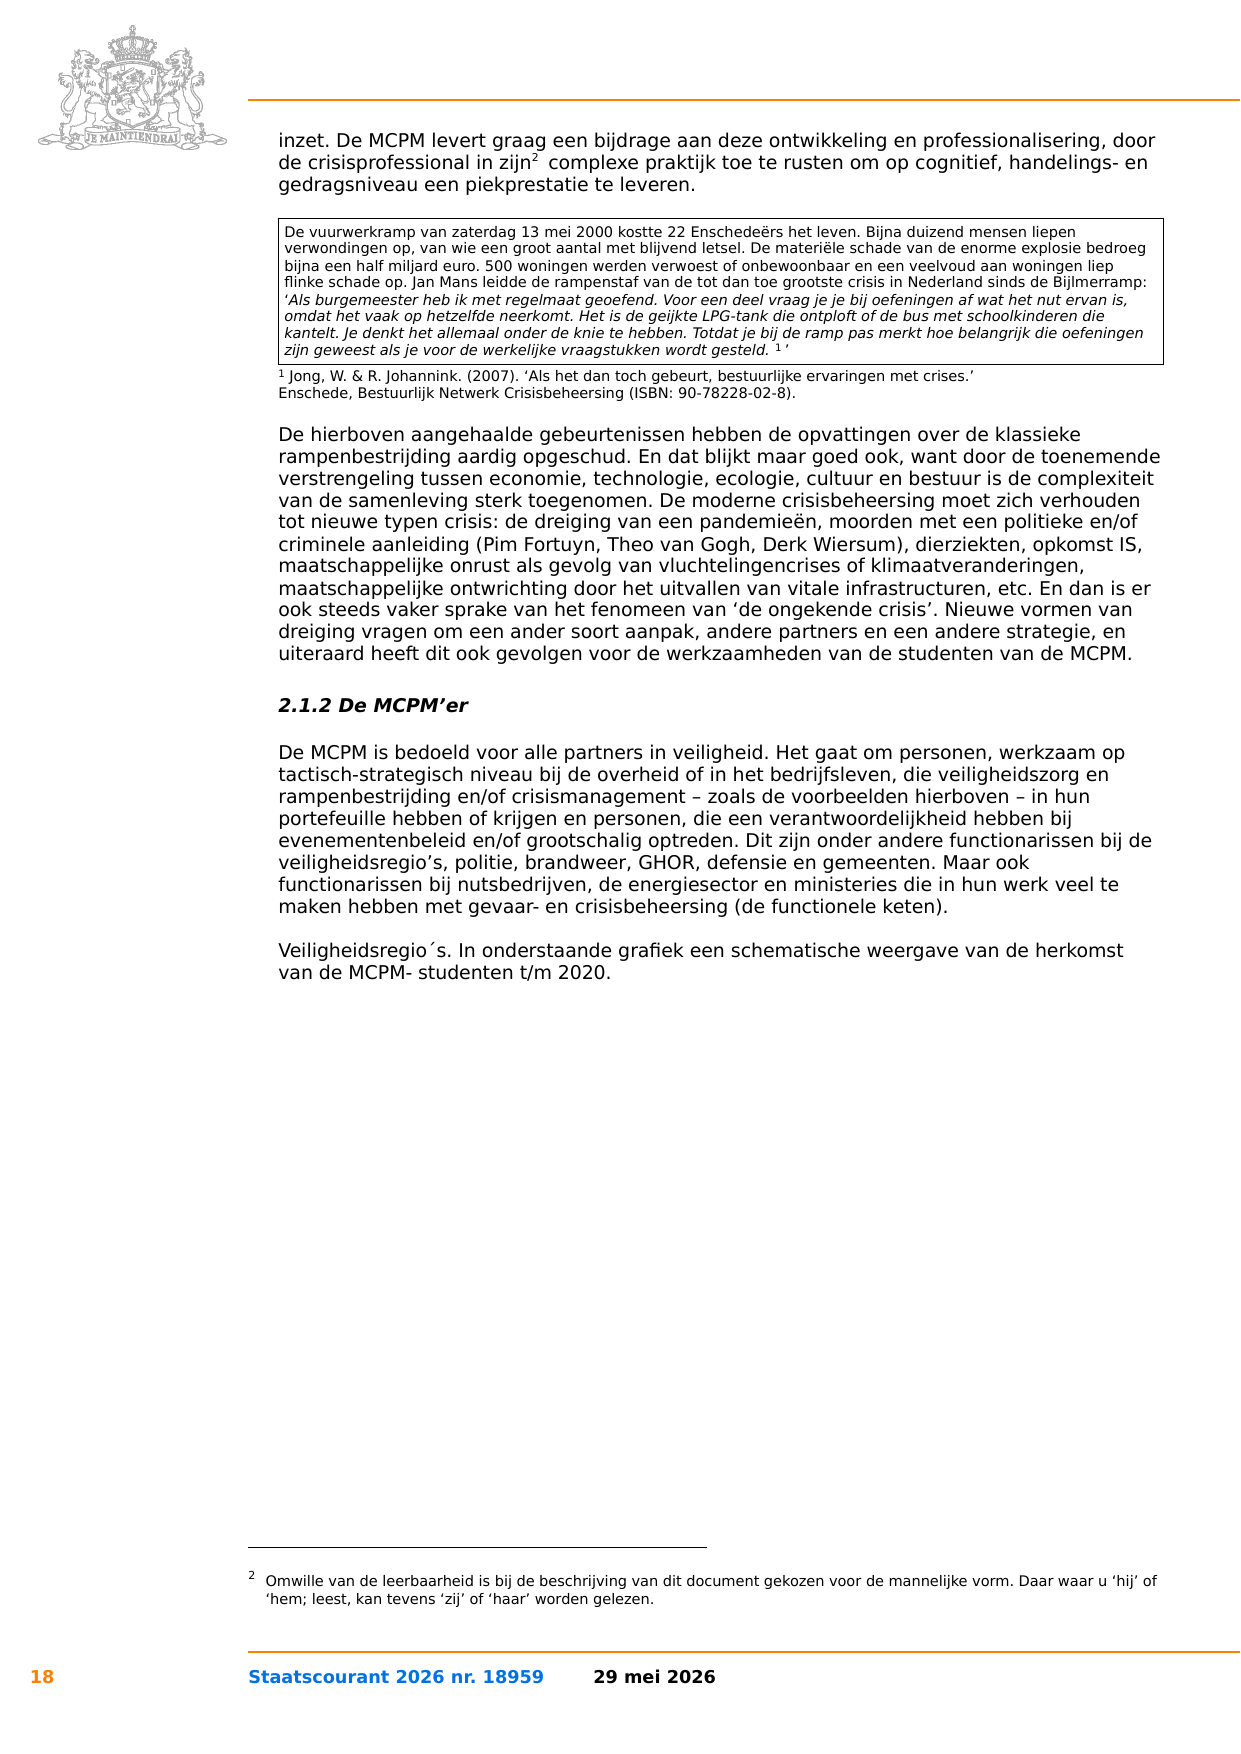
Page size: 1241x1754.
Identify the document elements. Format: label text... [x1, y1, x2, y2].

table_header De vuurwerkramp van zaterdag 13 mei 2000 kostte 22 Enschedeërs het leven. Bijna duizend mensen liepen verwondingen op, van wie een groot aantal met blijvend letsel. De materiële schade van de enorme explosie bedroeg bijna een half miljard euro. 500 woningen werden verwoest of onbewoonbaar en een veelvoud aan woningen liep flinke schade op. Jan Mans leidde de rampenstaf van de tot dan toe grootste crisis in Nederland sinds de Bijlmerramp: ‘Als burgemeester heb ik met regelmaat geoefend. Voor een deel vraag je je bij oefeningen af wat het nut ervan is, omdat het vaak op hetzelfde neerkomt. Het is de geijkte LPG-tank die ontploft of de bus met schoolkinderen die kantelt. Je denkt het allemaal onder de knie te hebben. Totdat je bij de ramp pas merkt hoe belangrijk die oefeningen zijn geweest als je voor de werkelijke vraagstukken wordt gesteld. 1’ [279, 219, 1163, 364]
text inzet. De MCPM levert graag een bijdrage aan deze ontwikkeling en professionalisering, door de crisisprofessional in zijn complexe praktijk toe te rusten om op cognitief, handelings- en gedragsniveau een piekprestatie te leveren. [278, 130, 1163, 196]
subtitle 2.1.2 De MCPM’er [278, 695, 1163, 717]
text Veiligheidsregio´s. In onderstaande grafiek een schematische weergave van de herkomst van de MCPM- studenten t/m 2020. [278, 940, 1163, 984]
text De MCPM is bedoeld voor alle partners in veiligheid. Het gaat om personen, werkzaam op tactisch-strategisch niveau bij de overheid of in het bedrijfsleven, die veiligheidszorg en rampenbestrijding en/of crisismanagement – zoals de voorbeelden hierboven – in hun portefeuille hebben of krijgen en personen, die een verantwoordelijkheid hebben bij evenementenbeleid en/of grootschalig optreden. Dit zijn onder andere functionarissen bij de veiligheidsregio’s, politie, brandweer, GHOR, defensie en gemeenten. Maar ook functionarissen bij nutsbedrijven, de energiesector en ministeries die in hun werk veel te maken hebben met gevaar- en crisisbeheersing (de functionele keten). [278, 742, 1163, 918]
text De hierboven aangehaalde gebeurtenissen hebben de opvattingen over de klassieke rampenbestrijding aardig opgeschud. En dat blijkt maar goed ook, want door de toenemende verstrengeling tussen economie, technologie, ecologie, cultuur en bestuur is de complexiteit van de samenleving sterk toegenomen. De moderne crisisbeheersing moet zich verhouden tot nieuwe typen crisis: de dreiging van een pandemieën, moorden met een politieke en/of criminele aanleiding (Pim Fortuyn, Theo van Gogh, Derk Wiersum), dierziekten, opkomst IS, maatschappelijke onrust als gevolg van vluchtelingencrises of klimaatveranderingen, maatschappelijke ontwrichting door het uitvallen van vitale infrastructuren, etc. En dan is er ook steeds vaker sprake van het fenomeen van ‘de ongekende crisis’. Nieuwe vormen van dreiging vragen om een ander soort aanpak, andere partners en een andere strategie, en uiteraard heeft dit ook gevolgen voor de werkzaamheden van de studenten van de MCPM. [278, 423, 1163, 665]
text Omwille van de leerbaarheid is bij de beschrijving van dit document gekozen voor de mannelijke vorm. Daar waar u ‘hij’ of ‘hem; leest, kan tevens ‘zij’ of ‘haar’ worden gelezen. [248, 1569, 1163, 1608]
picture [38, 25, 227, 150]
table_cell 1 Jong, W. & R. Johannink. (2007). ‘Als het dan toch gebeurt, bestuurlijke ervaringen met crises.’ Enschede, Bestuurlijk Netwerk Crisisbeheersing (ISBN: 90-78228-02-8). [278, 365, 1163, 402]
